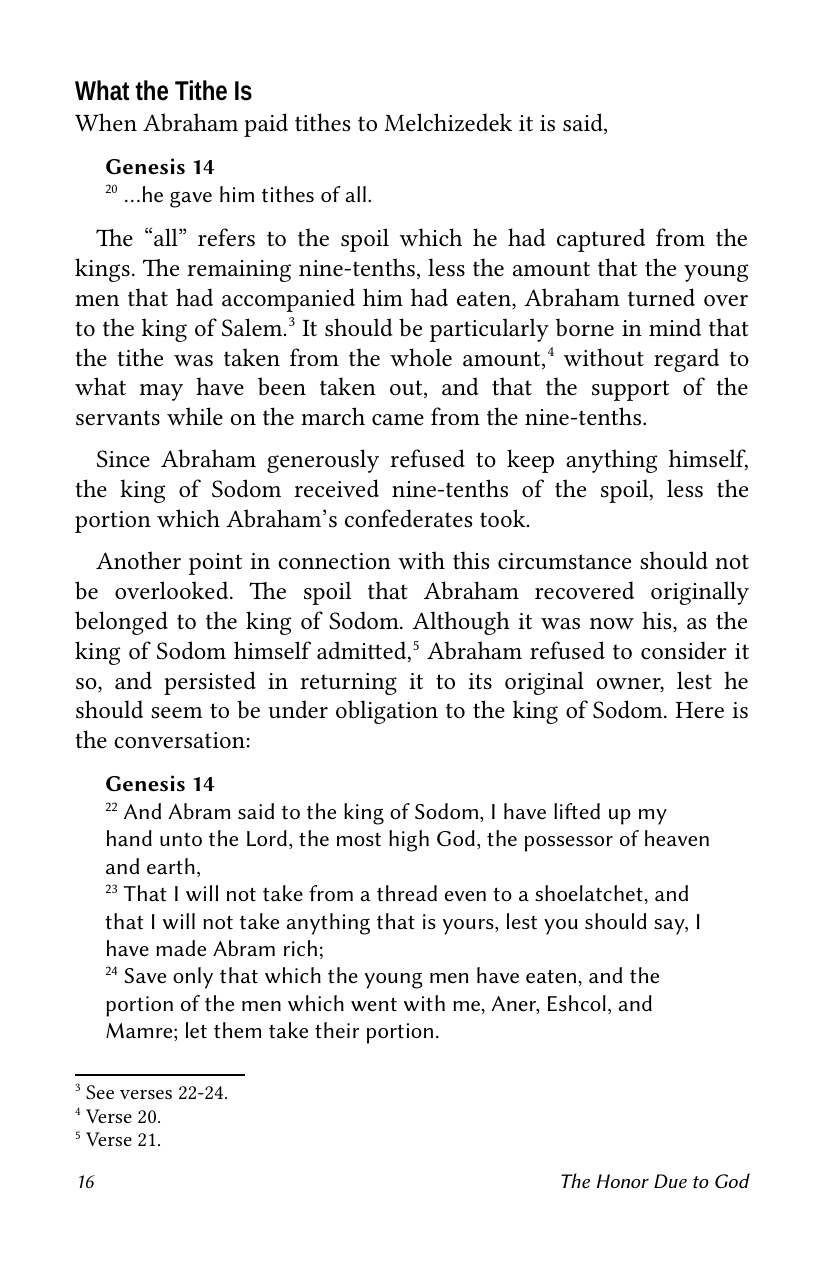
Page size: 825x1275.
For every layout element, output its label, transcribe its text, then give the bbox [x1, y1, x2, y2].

text When Abraham paid tithes to Melchizedek it is said, [75, 109, 750, 138]
text 20 …he gave him tithes of all. [105, 182, 720, 208]
text Since Abraham generously refused to keep anything himself, the king of Sodom received nine-tenths of the spoil, less the portion which Abraham’s confederates took. [75, 445, 750, 534]
text Genesis 14 [105, 154, 750, 180]
text 23 That I will not take from a thread even to a shoelatchet, and that I will not take anything that is yours, lest you should say, I have made Abram rich; [105, 881, 720, 962]
text 22 And Abram said to the king of Sodom, I have lifted up my hand unto the Lord, the most high God, the possessor of heaven and earth, [105, 799, 720, 880]
text See verses 22-24. [75, 1081, 750, 1104]
text The “all” refers to the spoil which he had captured from the kings. The remaining nine-tenths, less the amount that the young men that had accompanied him had eaten, Abraham turned over to the king of Salem. It should be particularly borne in mind that the tithe was taken from the whole amount, without regard to what may have been taken out, and that the support of the servants while on the march came from the nine-tenths. [75, 224, 750, 432]
text Genesis 14 [105, 771, 750, 797]
text Another point in connection with this circumstance should not be overlooked. The spoil that Abraham recovered originally belonged to the king of Sodom. Although it was now his, as the king of Sodom himself admitted, Abraham refused to consider it so, and persisted in returning it to its original owner, lest he should seem to be under obligation to the king of Sodom. Here is the conversation: [75, 547, 750, 755]
subtitle What the Tithe Is [75, 75, 750, 106]
text Verse 20. [75, 1104, 750, 1128]
text 24 Save only that which the young men have eaten, and the portion of the men which went with me, Aner, Eshcol, and Mamre; let them take their portion. [105, 963, 720, 1044]
text Verse 21. [75, 1128, 750, 1152]
